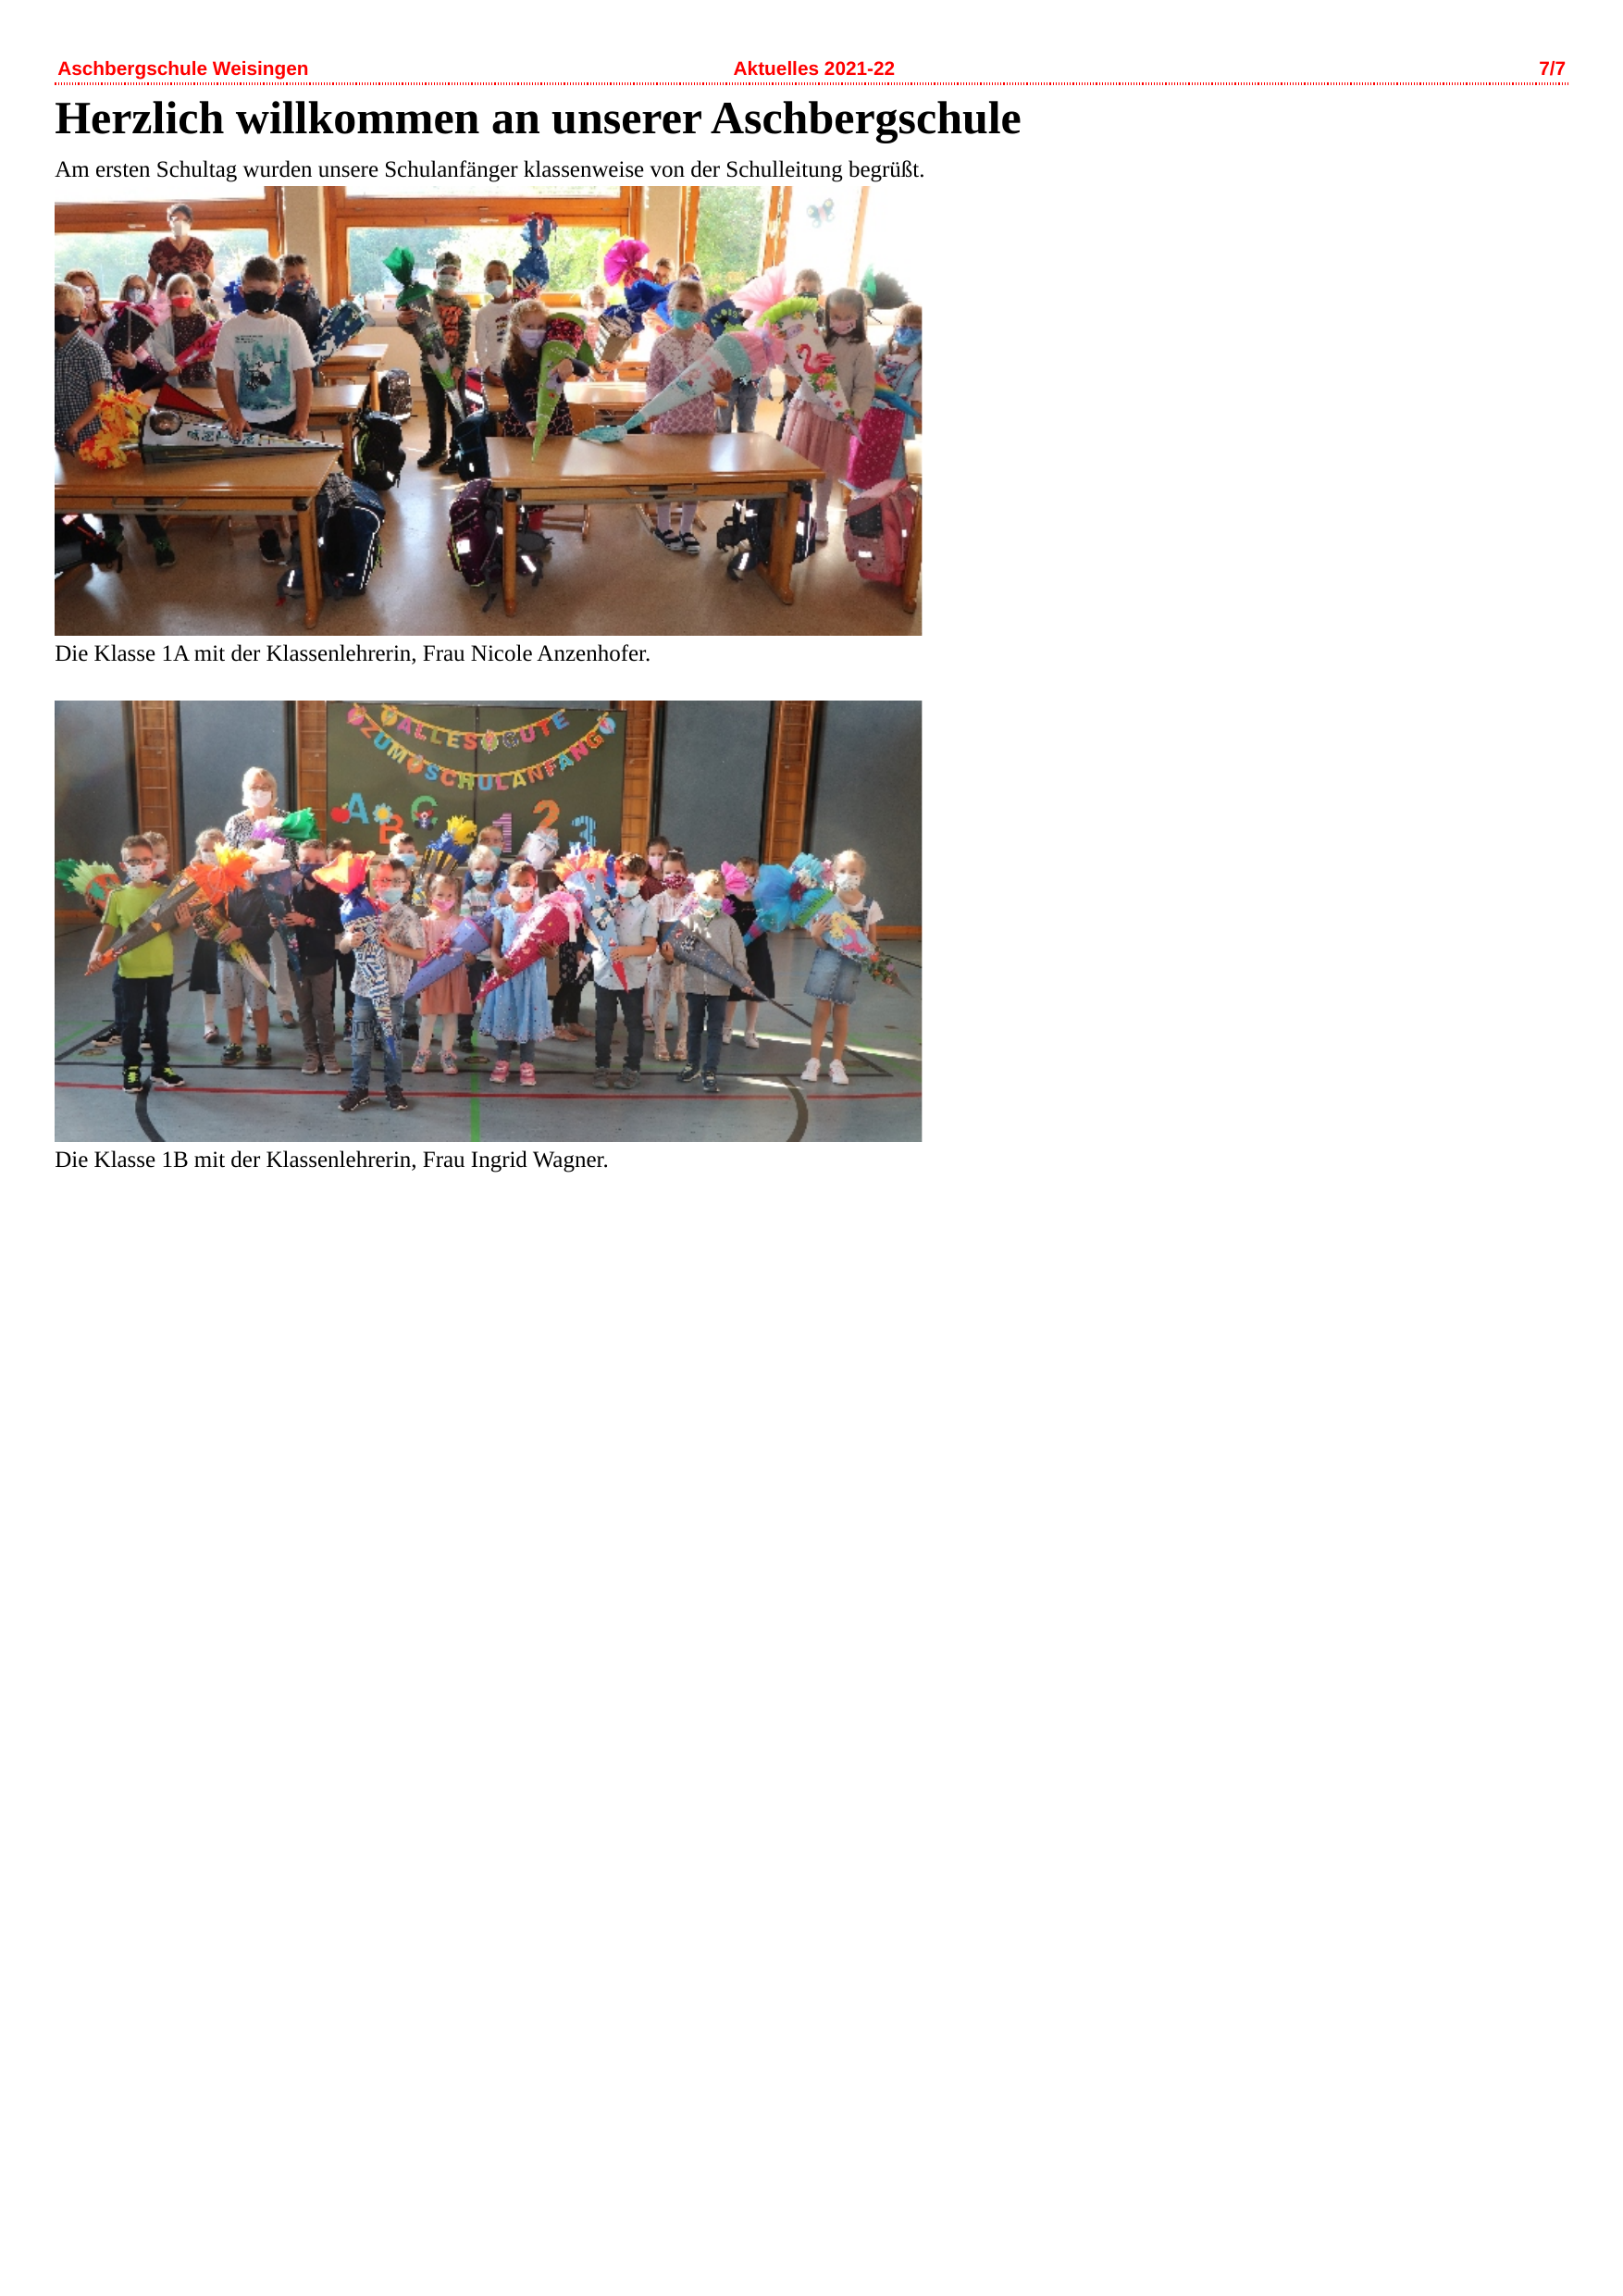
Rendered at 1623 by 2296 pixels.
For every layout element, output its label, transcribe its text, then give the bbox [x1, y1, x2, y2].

picture [55, 701, 923, 1142]
text Am ersten Schultag wurden unsere Schulanfänger klassenweise von der Schulleitung begrüßt. Die Klasse 1A mit der Klassenlehrerin, Frau Nicole Anzenhofer. Die Klasse 1B mit der Klassenlehrerin, Frau Ingrid Wagner. [55, 155, 1568, 1173]
picture [55, 186, 923, 636]
subtitle Herzlich willkommen an unserer Aschbergschule [55, 91, 1568, 143]
